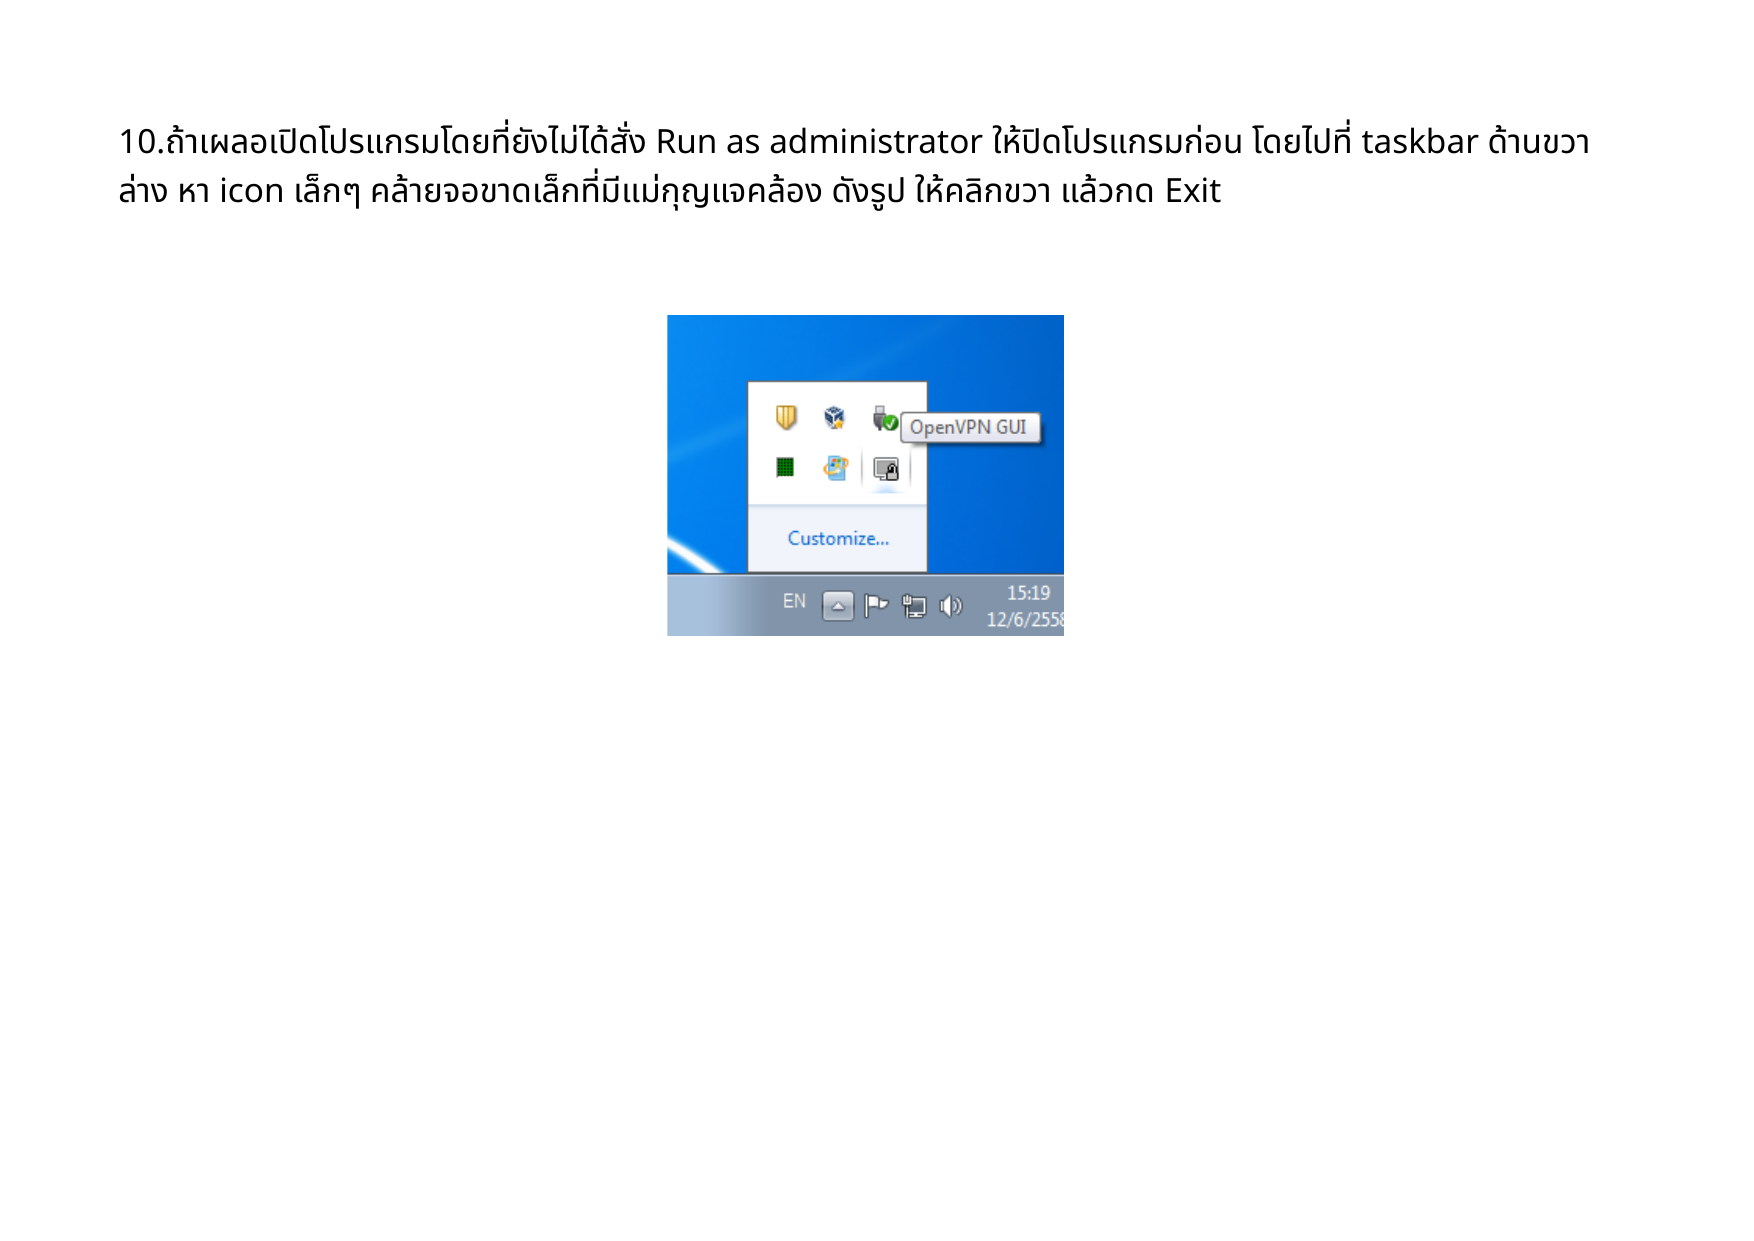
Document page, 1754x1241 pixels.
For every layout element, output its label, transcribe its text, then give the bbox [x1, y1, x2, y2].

text 10.ถ้าเผลอเปิดโปรแกรมโดยที่ยังไม่ได้สั่ง Run as administrator ให้ปิดโปรแกรมก่อน โดยไปที่ taskbar ด้านขวาล่าง หา icon เล็กๆ คล้ายจอขาดเล็กที่มีแม่กุญแจคล้อง ดังรูป ให้คลิกขวา แล้วกด Exit [118, 118, 1636, 216]
picture [667, 315, 1064, 636]
